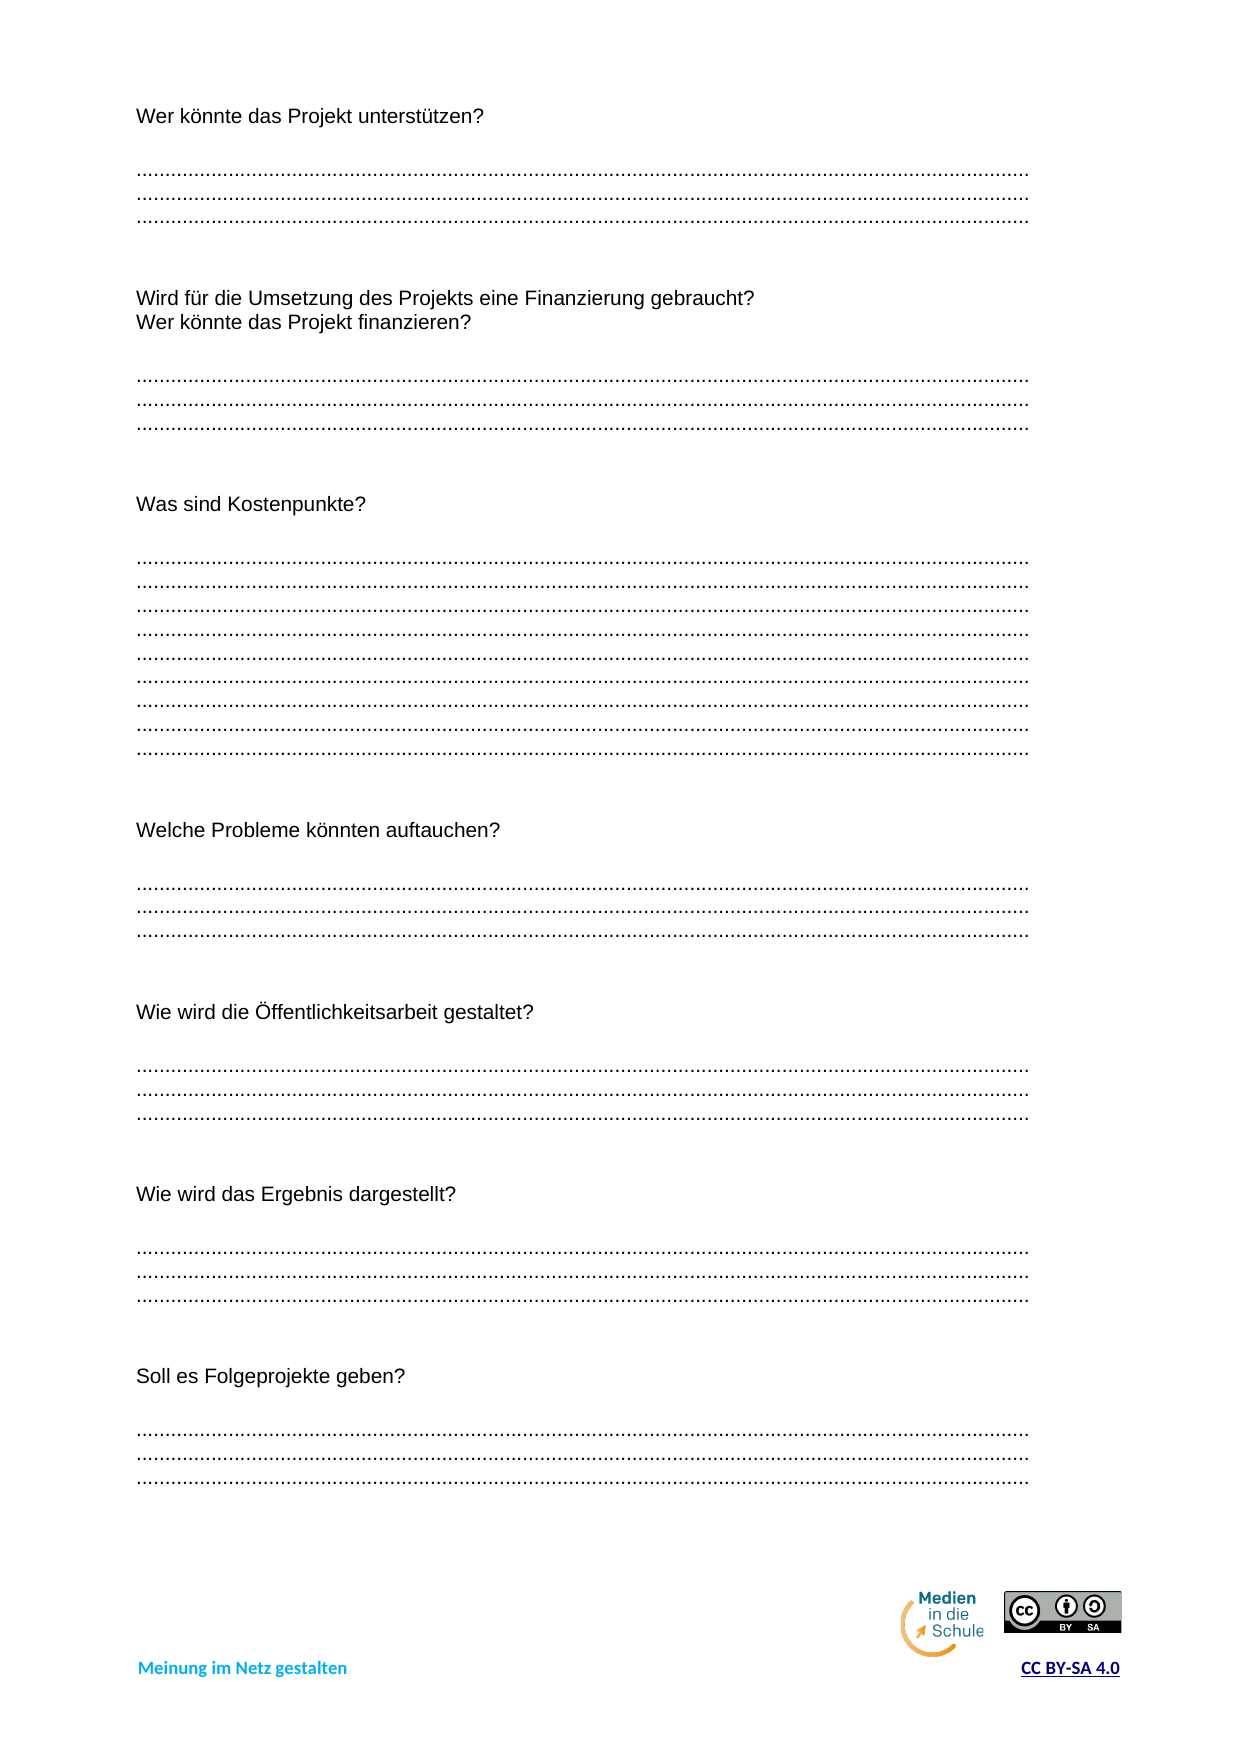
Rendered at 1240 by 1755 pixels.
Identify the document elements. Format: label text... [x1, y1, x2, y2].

text ........................................................................................................................................................... [136, 664, 1121, 688]
text ........................................................................................................................................................... [136, 736, 1121, 760]
text ........................................................................................................................................................... [136, 616, 1121, 640]
text ........................................................................................................................................................... [136, 1076, 1121, 1100]
text ........................................................................................................................................................... [136, 1100, 1121, 1124]
text ........................................................................................................................................................... [136, 1282, 1121, 1306]
text ........................................................................................................................................................... [136, 640, 1121, 664]
text ........................................................................................................................................................... [136, 544, 1121, 568]
text ........................................................................................................................................................... [136, 870, 1121, 894]
text ........................................................................................................................................................... [136, 156, 1121, 180]
text ........................................................................................................................................................... [136, 1234, 1121, 1258]
text ........................................................................................................................................................... [136, 918, 1121, 942]
text ........................................................................................................................................................... [136, 568, 1121, 592]
text Was sind Kostenpunkte? [136, 492, 1121, 516]
text ........................................................................................................................................................... [136, 1258, 1121, 1282]
text ........................................................................................................................................................... [136, 180, 1121, 204]
text ........................................................................................................................................................... [136, 1052, 1121, 1076]
text Wie wird das Ergebnis dargestellt? [136, 1182, 1121, 1206]
text ........................................................................................................................................................... [136, 410, 1121, 434]
text Wer könnte das Projekt unterstützen? [136, 104, 1121, 128]
text ........................................................................................................................................................... [136, 592, 1121, 616]
text ........................................................................................................................................................... [136, 362, 1121, 386]
text ........................................................................................................................................................... [136, 894, 1121, 918]
text ........................................................................................................................................................... [136, 386, 1121, 410]
text Welche Probleme könnten auftauchen? [136, 818, 1121, 842]
text ........................................................................................................................................................... [136, 1464, 1121, 1488]
text Wer könnte das Projekt finanzieren? [136, 310, 1121, 334]
text Wie wird die Öffentlichkeitsarbeit gestaltet? [136, 1000, 1121, 1024]
text ........................................................................................................................................................... [136, 688, 1121, 712]
text ........................................................................................................................................................... [136, 1441, 1121, 1464]
text ........................................................................................................................................................... [136, 712, 1121, 736]
text ........................................................................................................................................................... [136, 1417, 1121, 1441]
text ........................................................................................................................................................... [136, 204, 1121, 228]
text Soll es Folgeprojekte geben? [136, 1364, 1121, 1388]
text Wird für die Umsetzung des Projekts eine Finanzierung gebraucht? [136, 286, 1121, 310]
